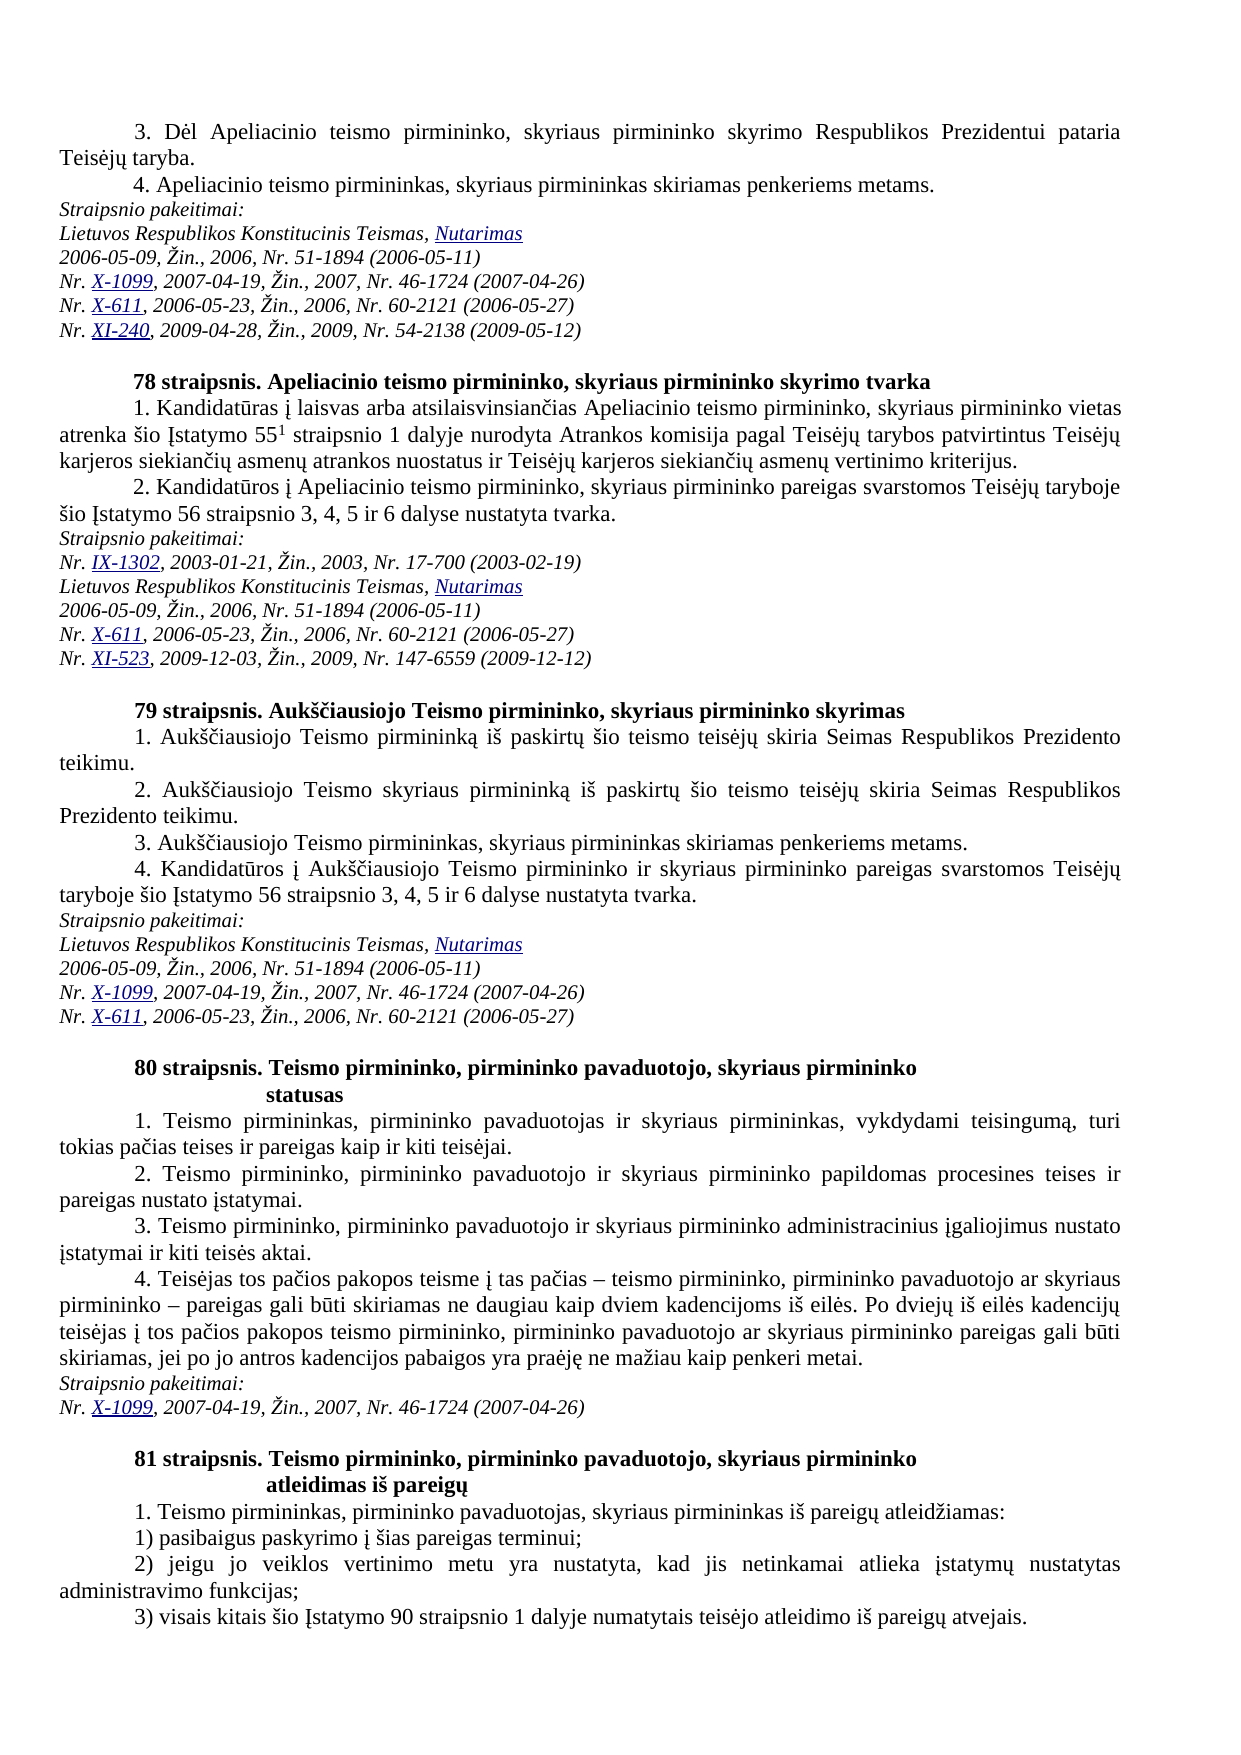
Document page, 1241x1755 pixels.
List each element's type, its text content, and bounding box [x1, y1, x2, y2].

text Straipsnio pakeitimai: [59, 197, 1122, 221]
text Nr. XI-240, 2009-04-28, Žin., 2009, Nr. 54-2138 (2009-05-12) [59, 317, 1122, 342]
text 79 straipsnis. Aukščiausiojo Teismo pirmininko, skyriaus pirmininko skyrimas [134, 697, 1122, 723]
text 2. Kandidatūros į Apeliacinio teismo pirmininko, skyriaus pirmininko pareigas svarstomos Teisėjų taryboje šio Įstatymo 56 straipsnio 3, 4, 5 ir 6 dalyse nustatyta tvarka. [59, 473, 1122, 526]
text Lietuvos Respublikos Konstitucinis Teismas, Nutarimas [59, 932, 1122, 956]
text 2006-05-09, Žin., 2006, Nr. 51-1894 (2006-05-11) [59, 956, 1122, 980]
text 1. Aukščiausiojo Teismo pirmininką iš paskirtų šio teismo teisėjų skiria Seimas Respublikos Prezidento teikimu. [59, 723, 1122, 776]
text 1) pasibaigus paskyrimo į šias pareigas terminui; [59, 1524, 1122, 1550]
text 78 straipsnis. Apeliacinio teismo pirmininko, skyriaus pirmininko skyrimo tvarka [59, 368, 1122, 394]
text 2. Teismo pirmininko, pirmininko pavaduotojo ir skyriaus pirmininko papildomas procesines teises ir pareigas nustato įstatymai. [59, 1160, 1122, 1212]
text Nr. IX-1302, 2003-01-21, Žin., 2003, Nr. 17-700 (2003-02-19) [59, 550, 1122, 574]
text 4. Kandidatūros į Aukščiausiojo Teismo pirmininko ir skyriaus pirmininko pareigas svarstomos Teisėjų taryboje šio Įstatymo 56 straipsnio 3, 4, 5 ir 6 dalyse nustatyta tvarka. [59, 855, 1122, 908]
text 2006-05-09, Žin., 2006, Nr. 51-1894 (2006-05-11) [59, 245, 1122, 269]
text Nr. XI-523, 2009-12-03, Žin., 2009, Nr. 147-6559 (2009-12-12) [59, 646, 1122, 670]
text 4. Apeliacinio teismo pirmininkas, skyriaus pirmininkas skiriamas penkeriems metams. [59, 171, 1122, 197]
text atleidimas iš pareigų [266, 1471, 1122, 1498]
text Nr. X-1099, 2007-04-19, Žin., 2007, Nr. 46-1724 (2007-04-26) [59, 269, 1122, 293]
text 1. Teismo pirmininkas, pirmininko pavaduotojas ir skyriaus pirmininkas, vykdydami teisingumą, turi tokias pačias teises ir pareigas kaip ir kiti teisėjai. [59, 1107, 1122, 1160]
text 1. Kandidatūras į laisvas arba atsilaisvinsiančias Apeliacinio teismo pirmininko, skyriaus pirmininko vietas atrenka šio Įstatymo 551 straipsnio 1 dalyje nurodyta Atrankos komisija pagal Teisėjų tarybos patvirtintus Teisėjų karjeros siekiančių asmenų atrankos nuostatus ir Teisėjų karjeros siekiančių asmenų vertinimo kriterijus. [59, 394, 1122, 473]
text 3) visais kitais šio Įstatymo 90 straipsnio 1 dalyje numatytais teisėjo atleidimo iš pareigų atvejais. [59, 1603, 1122, 1629]
text Straipsnio pakeitimai: [59, 908, 1122, 932]
text 1. Teismo pirmininkas, pirmininko pavaduotojas, skyriaus pirmininkas iš pareigų atleidžiamas: [59, 1498, 1122, 1524]
text Straipsnio pakeitimai: [59, 526, 1122, 550]
text Lietuvos Respublikos Konstitucinis Teismas, Nutarimas [59, 221, 1122, 245]
text 3. Teismo pirmininko, pirmininko pavaduotojo ir skyriaus pirmininko administracinius įgaliojimus nustato įstatymai ir kiti teisės aktai. [59, 1212, 1122, 1265]
text 2. Aukščiausiojo Teismo skyriaus pirmininką iš paskirtų šio teismo teisėjų skiria Seimas Respublikos Prezidento teikimu. [59, 776, 1122, 828]
text Lietuvos Respublikos Konstitucinis Teismas, Nutarimas [59, 574, 1122, 598]
text 3. Dėl Apeliacinio teismo pirmininko, skyriaus pirmininko skyrimo Respublikos Prezidentui pataria Teisėjų taryba. [59, 118, 1122, 171]
text statusas [266, 1081, 1122, 1107]
text Nr. X-1099, 2007-04-19, Žin., 2007, Nr. 46-1724 (2007-04-26) [59, 1394, 1122, 1419]
text Nr. X-1099, 2007-04-19, Žin., 2007, Nr. 46-1724 (2007-04-26) [59, 980, 1122, 1004]
text 2) jeigu jo veiklos vertinimo metu yra nustatyta, kad jis netinkamai atlieka įstatymų nustatytas administravimo funkcijas; [59, 1550, 1122, 1603]
text 4. Teisėjas tos pačios pakopos teisme į tas pačias – teismo pirmininko, pirmininko pavaduotojo ar skyriaus pirmininko – pareigas gali būti skiriamas ne daugiau kaip dviem kadencijoms iš eilės. Po dviejų iš eilės kadencijų teisėjas į tos pačios pakopos teismo pirmininko, pirmininko pavaduotojo ar skyriaus pirmininko pareigas gali būti skiriamas, jei po jo antros kadencijos pabaigos yra praėję ne mažiau kaip penkeri metai. [59, 1265, 1122, 1371]
text Nr. X-611, 2006-05-23, Žin., 2006, Nr. 60-2121 (2006-05-27) [59, 1004, 1122, 1028]
text 3. Aukščiausiojo Teismo pirmininkas, skyriaus pirmininkas skiriamas penkeriems metams. [59, 828, 1122, 855]
text 2006-05-09, Žin., 2006, Nr. 51-1894 (2006-05-11) [59, 598, 1122, 622]
text Straipsnio pakeitimai: [59, 1371, 1122, 1394]
text Nr. X-611, 2006-05-23, Žin., 2006, Nr. 60-2121 (2006-05-27) [59, 293, 1122, 317]
text Nr. X-611, 2006-05-23, Žin., 2006, Nr. 60-2121 (2006-05-27) [59, 622, 1122, 646]
text 80 straipsnis. Teismo pirmininko, pirmininko pavaduotojo, skyriaus pirmininko [134, 1054, 1122, 1081]
text 81 straipsnis. Teismo pirmininko, pirmininko pavaduotojo, skyriaus pirmininko [134, 1445, 1122, 1471]
